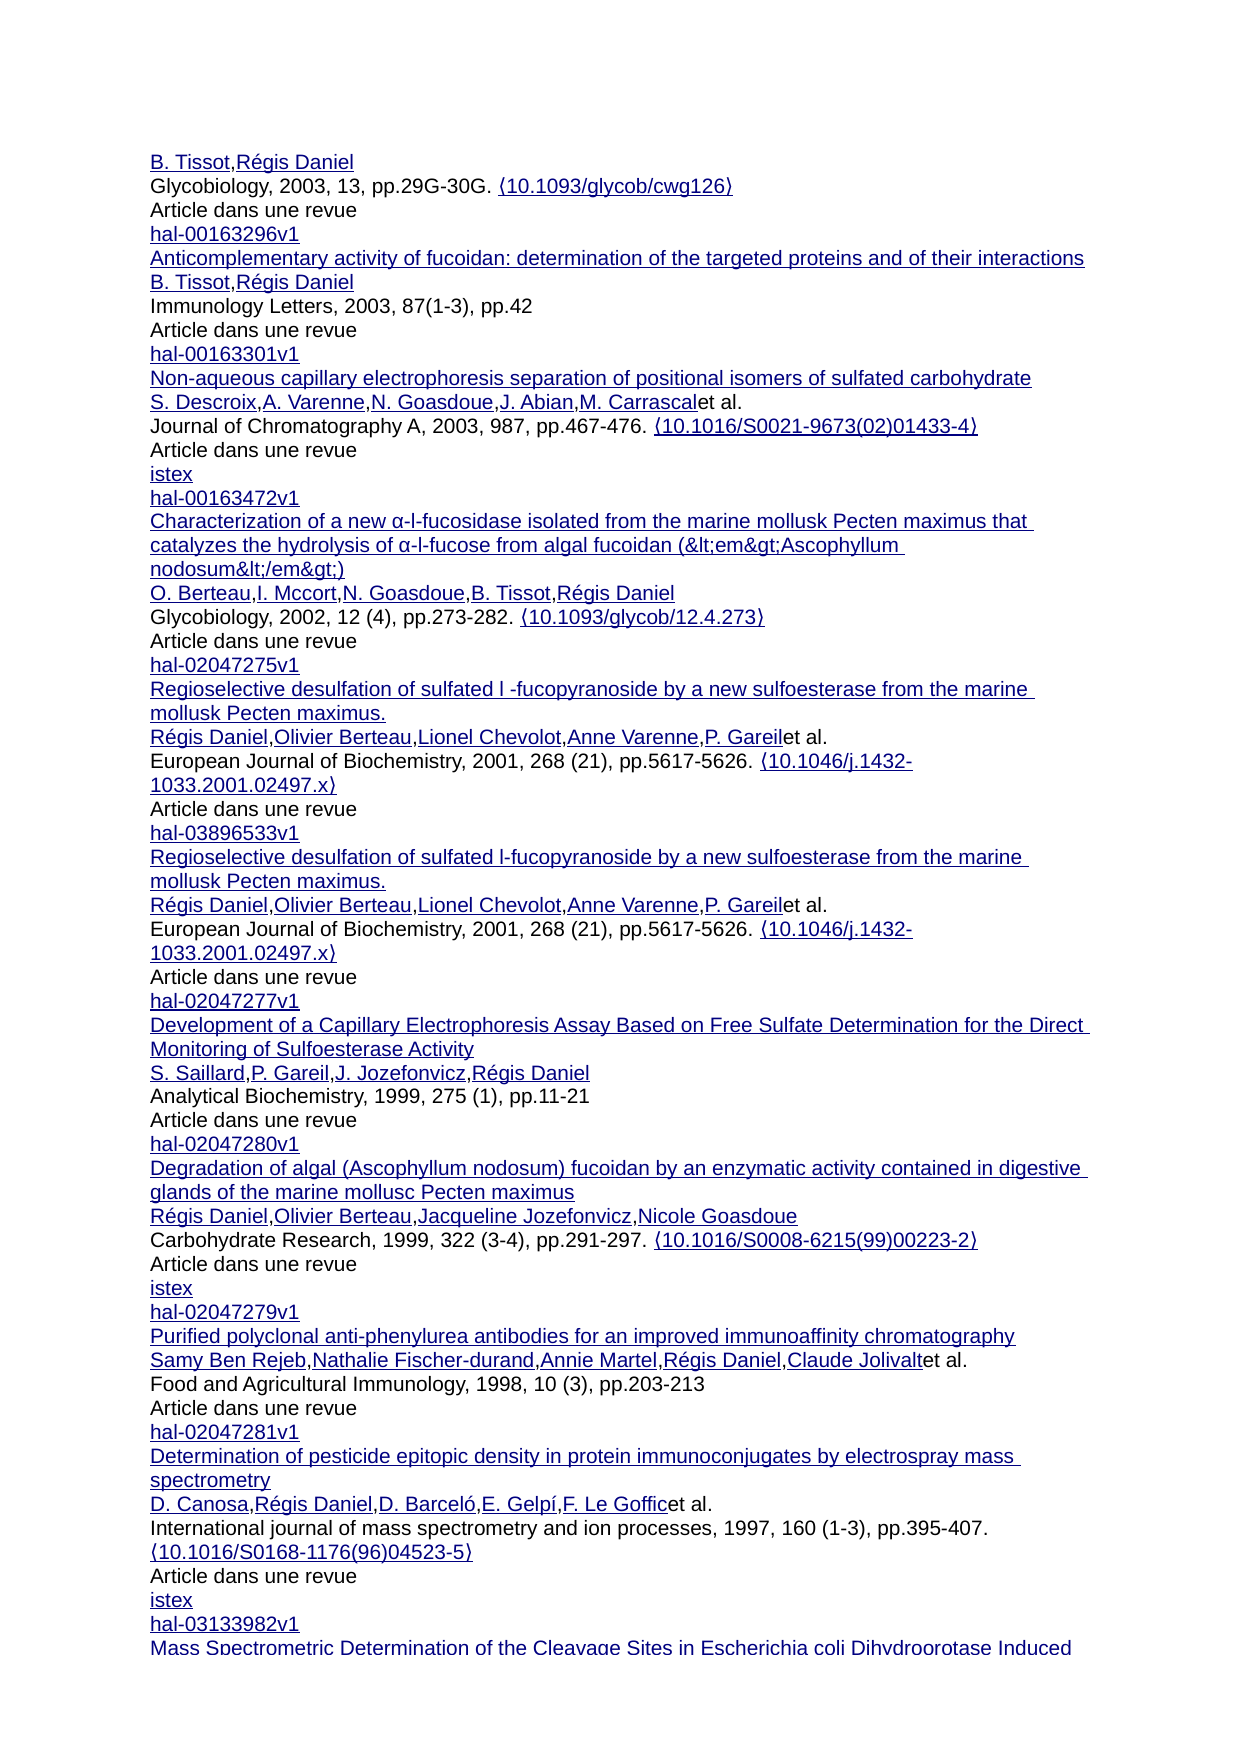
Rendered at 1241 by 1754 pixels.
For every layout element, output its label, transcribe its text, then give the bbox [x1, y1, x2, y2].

table_cell Degradation of algal (Ascophyllum nodosum) fucoidan by an enzymatic activity contained in digestive glands of the marine mollusc Pecten maximus Régis Daniel,Olivier Berteau,Jacqueline Jozefonvicz,Nicole Goasdoue Carbohydrate Research, 1999, 322 (3-4), pp.291-297. ⟨10.1016/S0008-6215(99)00223-2⟩ Article dans une revue istex hal-02047279v1 [150, 1156, 1090, 1324]
table_cell Monitoring of Sulfoesterase Activity S. Saillard,P. Gareil,J. Jozefonvicz,Régis Daniel Analytical Biochemistry, 1999, 275 (1), pp.11-21 Article dans une revue hal-02047280v1 [150, 1034, 1090, 1156]
table_cell Determination of pesticide epitopic density in protein immunoconjugates by electrospray mass spectrometry D. Canosa,Régis Daniel,D. Barceló,E. Gelpí,F. Le Gofficet al. International journal of mass spectrometry and ion processes, 1997, 160 (1-3), pp.395-407. ⟨10.1016/S0168-1176(96)04523-5⟩ Article dans une revue istex hal-03133982v1 [150, 1444, 1090, 1635]
table_cell Development of a Capillary Electrophoresis Assay Based on Free Sulfate Determination for the Direct [150, 1013, 1090, 1033]
table_cell Regioselective desulfation of sulfated l-fucopyranoside by a new sulfoesterase from the marine mollusk Pecten maximus. Régis Daniel,Olivier Berteau,Lionel Chevolot,Anne Varenne,P. Gareilet al. European Journal of Biochemistry, 2001, 268 (21), pp.5617-5626. ⟨10.1046/j.1432-1033.2001.02497.x⟩ Article dans une revue hal-02047277v1 [150, 845, 1090, 1012]
table_cell B. Tissot,Régis Daniel Glycobiology, 2003, 13, pp.29G-30G. ⟨10.1093/glycob/cwg126⟩ Article dans une revue hal-00163296v1 [150, 150, 1090, 246]
table_cell Mass Spectrometric Determination of the Cleavage Sites in Escherichia coli Dihydroorotase Induced [150, 1635, 1090, 1655]
table_cell Non-aqueous capillary electrophoresis separation of positional isomers of sulfated carbohydrate S. Descroix,A. Varenne,N. Goasdoue,J. Abian,M. Carrascalet al. Journal of Chromatography A, 2003, 987, pp.467-476. ⟨10.1016/S0021-9673(02)01433-4⟩ Article dans une revue istex hal-00163472v1 [150, 366, 1090, 509]
table_cell Regioselective desulfation of sulfated l -fucopyranoside by a new sulfoesterase from the marine mollusk Pecten maximus. Régis Daniel,Olivier Berteau,Lionel Chevolot,Anne Varenne,P. Gareilet al. European Journal of Biochemistry, 2001, 268 (21), pp.5617-5626. ⟨10.1046/j.1432-1033.2001.02497.x⟩ Article dans une revue hal-03896533v1 [150, 677, 1090, 845]
table_cell Anticomplementary activity of fucoidan: determination of the targeted proteins and of their interactions B. Tissot,Régis Daniel Immunology Letters, 2003, 87(1-3), pp.42 Article dans une revue hal-00163301v1 [150, 246, 1090, 366]
table_cell Characterization of a new α-l-fucosidase isolated from the marine mollusk Pecten maximus that catalyzes the hydrolysis of α-l-fucose from algal fucoidan (&lt;em&gt;Ascophyllum nodosum&lt;/em&gt;) O. Berteau,I. Mccort,N. Goasdoue,B. Tissot,Régis Daniel Glycobiology, 2002, 12 (4), pp.273-282. ⟨10.1093/glycob/12.4.273⟩ Article dans une revue hal-02047275v1 [150, 509, 1090, 677]
table_cell Purified polyclonal anti‐phenylurea antibodies for an improved immunoaffinity chromatography Samy Ben Rejeb,Nathalie Fischer‐durand,Annie Martel,Régis Daniel,Claude Jolivaltet al. Food and Agricultural Immunology, 1998, 10 (3), pp.203-213 Article dans une revue hal-02047281v1 [150, 1324, 1090, 1444]
